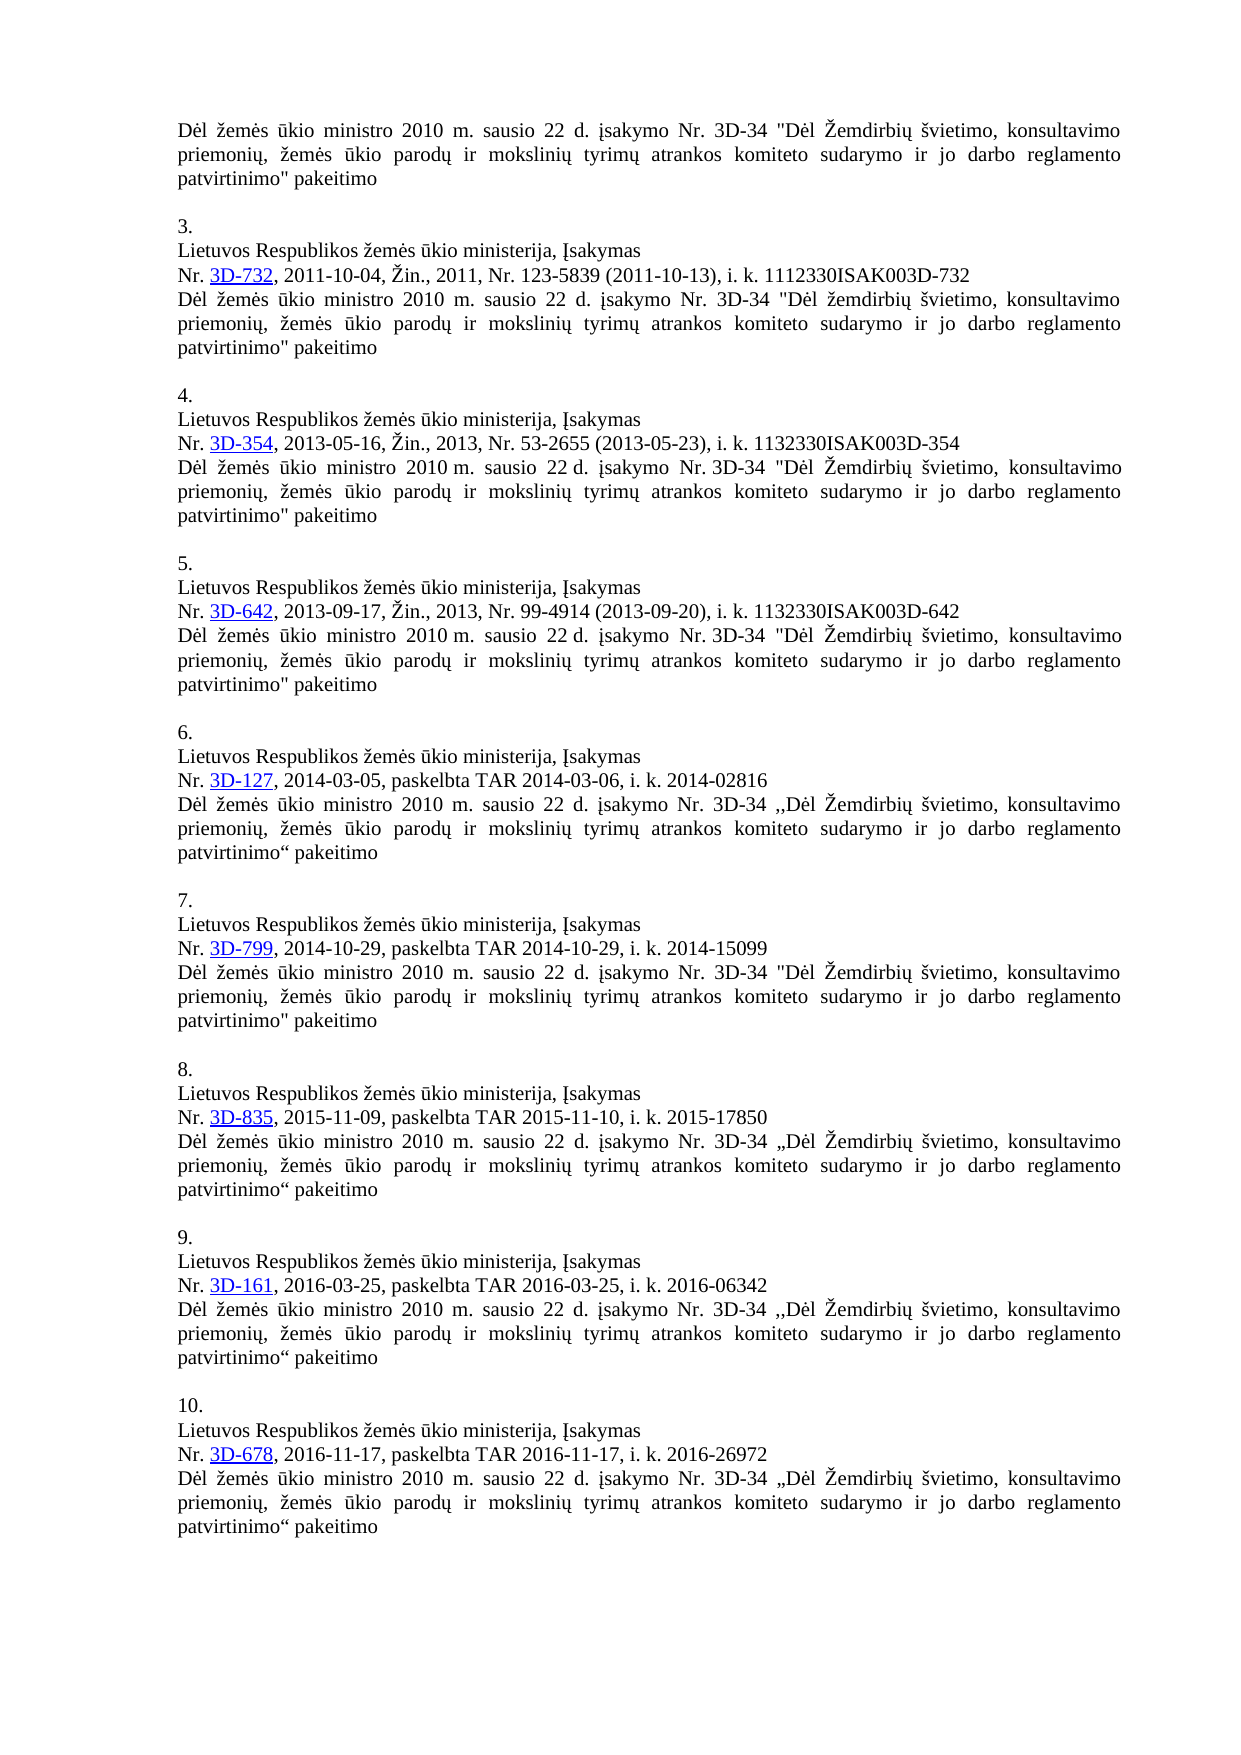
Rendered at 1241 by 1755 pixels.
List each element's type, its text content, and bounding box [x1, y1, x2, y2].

text Dėl žemės ūkio ministro 2010 m. sausio 22 d. įsakymo Nr. 3D-34 "Dėl Žemdirbių švietimo, konsultavimo priemonių, žemės ūkio parodų ir mokslinių tyrimų atrankos komiteto sudarymo ir jo darbo reglamento patvirtinimo" pakeitimo [177, 455, 1122, 527]
text Dėl žemės ūkio ministro 2010 m. sausio 22 d. įsakymo Nr. 3D-34 "Dėl Žemdirbių švietimo, konsultavimo priemonių, žemės ūkio parodų ir mokslinių tyrimų atrankos komiteto sudarymo ir jo darbo reglamento patvirtinimo" pakeitimo [177, 118, 1122, 190]
text Nr. 3D-161, 2016-03-25, paskelbta TAR 2016-03-25, i. k. 2016-06342 [177, 1273, 1122, 1297]
text 4. [177, 383, 1122, 407]
text Lietuvos Respublikos žemės ūkio ministerija, Įsakymas [177, 575, 1122, 599]
text Nr. 3D-354, 2013-05-16, Žin., 2013, Nr. 53-2655 (2013-05-23), i. k. 1132330ISAK003D-354 [177, 431, 1122, 455]
text Lietuvos Respublikos žemės ūkio ministerija, Įsakymas [177, 744, 1122, 768]
text 8. [177, 1057, 1122, 1081]
text Nr. 3D-127, 2014-03-05, paskelbta TAR 2014-03-06, i. k. 2014-02816 [177, 768, 1122, 792]
text Nr. 3D-732, 2011-10-04, Žin., 2011, Nr. 123-5839 (2011-10-13), i. k. 1112330ISAK003D-732 [177, 262, 1122, 287]
text Nr. 3D-799, 2014-10-29, paskelbta TAR 2014-10-29, i. k. 2014-15099 [177, 936, 1122, 960]
text Lietuvos Respublikos žemės ūkio ministerija, Įsakymas [177, 1081, 1122, 1105]
text Nr. 3D-678, 2016-11-17, paskelbta TAR 2016-11-17, i. k. 2016-26972 [177, 1442, 1122, 1466]
text 7. [177, 888, 1122, 912]
text Nr. 3D-835, 2015-11-09, paskelbta TAR 2015-11-10, i. k. 2015-17850 [177, 1105, 1122, 1129]
text Lietuvos Respublikos žemės ūkio ministerija, Įsakymas [177, 1417, 1122, 1442]
text Dėl žemės ūkio ministro 2010 m. sausio 22 d. įsakymo Nr. 3D-34 "Dėl žemdirbių švietimo, konsultavimo priemonių, žemės ūkio parodų ir mokslinių tyrimų atrankos komiteto sudarymo ir jo darbo reglamento patvirtinimo" pakeitimo [177, 287, 1122, 359]
text 9. [177, 1225, 1122, 1249]
text Nr. 3D-642, 2013-09-17, Žin., 2013, Nr. 99-4914 (2013-09-20), i. k. 1132330ISAK003D-642 [177, 599, 1122, 623]
text Lietuvos Respublikos žemės ūkio ministerija, Įsakymas [177, 1249, 1122, 1273]
text Dėl žemės ūkio ministro 2010 m. sausio 22 d. įsakymo Nr. 3D-34 ,,Dėl Žemdirbių švietimo, konsultavimo priemonių, žemės ūkio parodų ir mokslinių tyrimų atrankos komiteto sudarymo ir jo darbo reglamento patvirtinimo“ pakeitimo [177, 1297, 1122, 1369]
text Dėl žemės ūkio ministro 2010 m. sausio 22 d. įsakymo Nr. 3D-34 "Dėl Žemdirbių švietimo, konsultavimo priemonių, žemės ūkio parodų ir mokslinių tyrimų atrankos komiteto sudarymo ir jo darbo reglamento patvirtinimo" pakeitimo [177, 623, 1122, 696]
text Dėl žemės ūkio ministro 2010 m. sausio 22 d. įsakymo Nr. 3D-34 „Dėl Žemdirbių švietimo, konsultavimo priemonių, žemės ūkio parodų ir mokslinių tyrimų atrankos komiteto sudarymo ir jo darbo reglamento patvirtinimo“ pakeitimo [177, 1466, 1122, 1538]
text 6. [177, 720, 1122, 744]
text Dėl žemės ūkio ministro 2010 m. sausio 22 d. įsakymo Nr. 3D-34 „Dėl Žemdirbių švietimo, konsultavimo priemonių, žemės ūkio parodų ir mokslinių tyrimų atrankos komiteto sudarymo ir jo darbo reglamento patvirtinimo“ pakeitimo [177, 1129, 1122, 1201]
text Lietuvos Respublikos žemės ūkio ministerija, Įsakymas [177, 407, 1122, 431]
text Lietuvos Respublikos žemės ūkio ministerija, Įsakymas [177, 238, 1122, 262]
text 10. [177, 1393, 1122, 1417]
text Dėl žemės ūkio ministro 2010 m. sausio 22 d. įsakymo Nr. 3D-34 "Dėl Žemdirbių švietimo, konsultavimo priemonių, žemės ūkio parodų ir mokslinių tyrimų atrankos komiteto sudarymo ir jo darbo reglamento patvirtinimo" pakeitimo [177, 960, 1122, 1032]
text 3. [177, 214, 1122, 238]
text Dėl žemės ūkio ministro 2010 m. sausio 22 d. įsakymo Nr. 3D-34 ,,Dėl Žemdirbių švietimo, konsultavimo priemonių, žemės ūkio parodų ir mokslinių tyrimų atrankos komiteto sudarymo ir jo darbo reglamento patvirtinimo“ pakeitimo [177, 792, 1122, 864]
text Lietuvos Respublikos žemės ūkio ministerija, Įsakymas [177, 912, 1122, 936]
text 5. [177, 551, 1122, 575]
